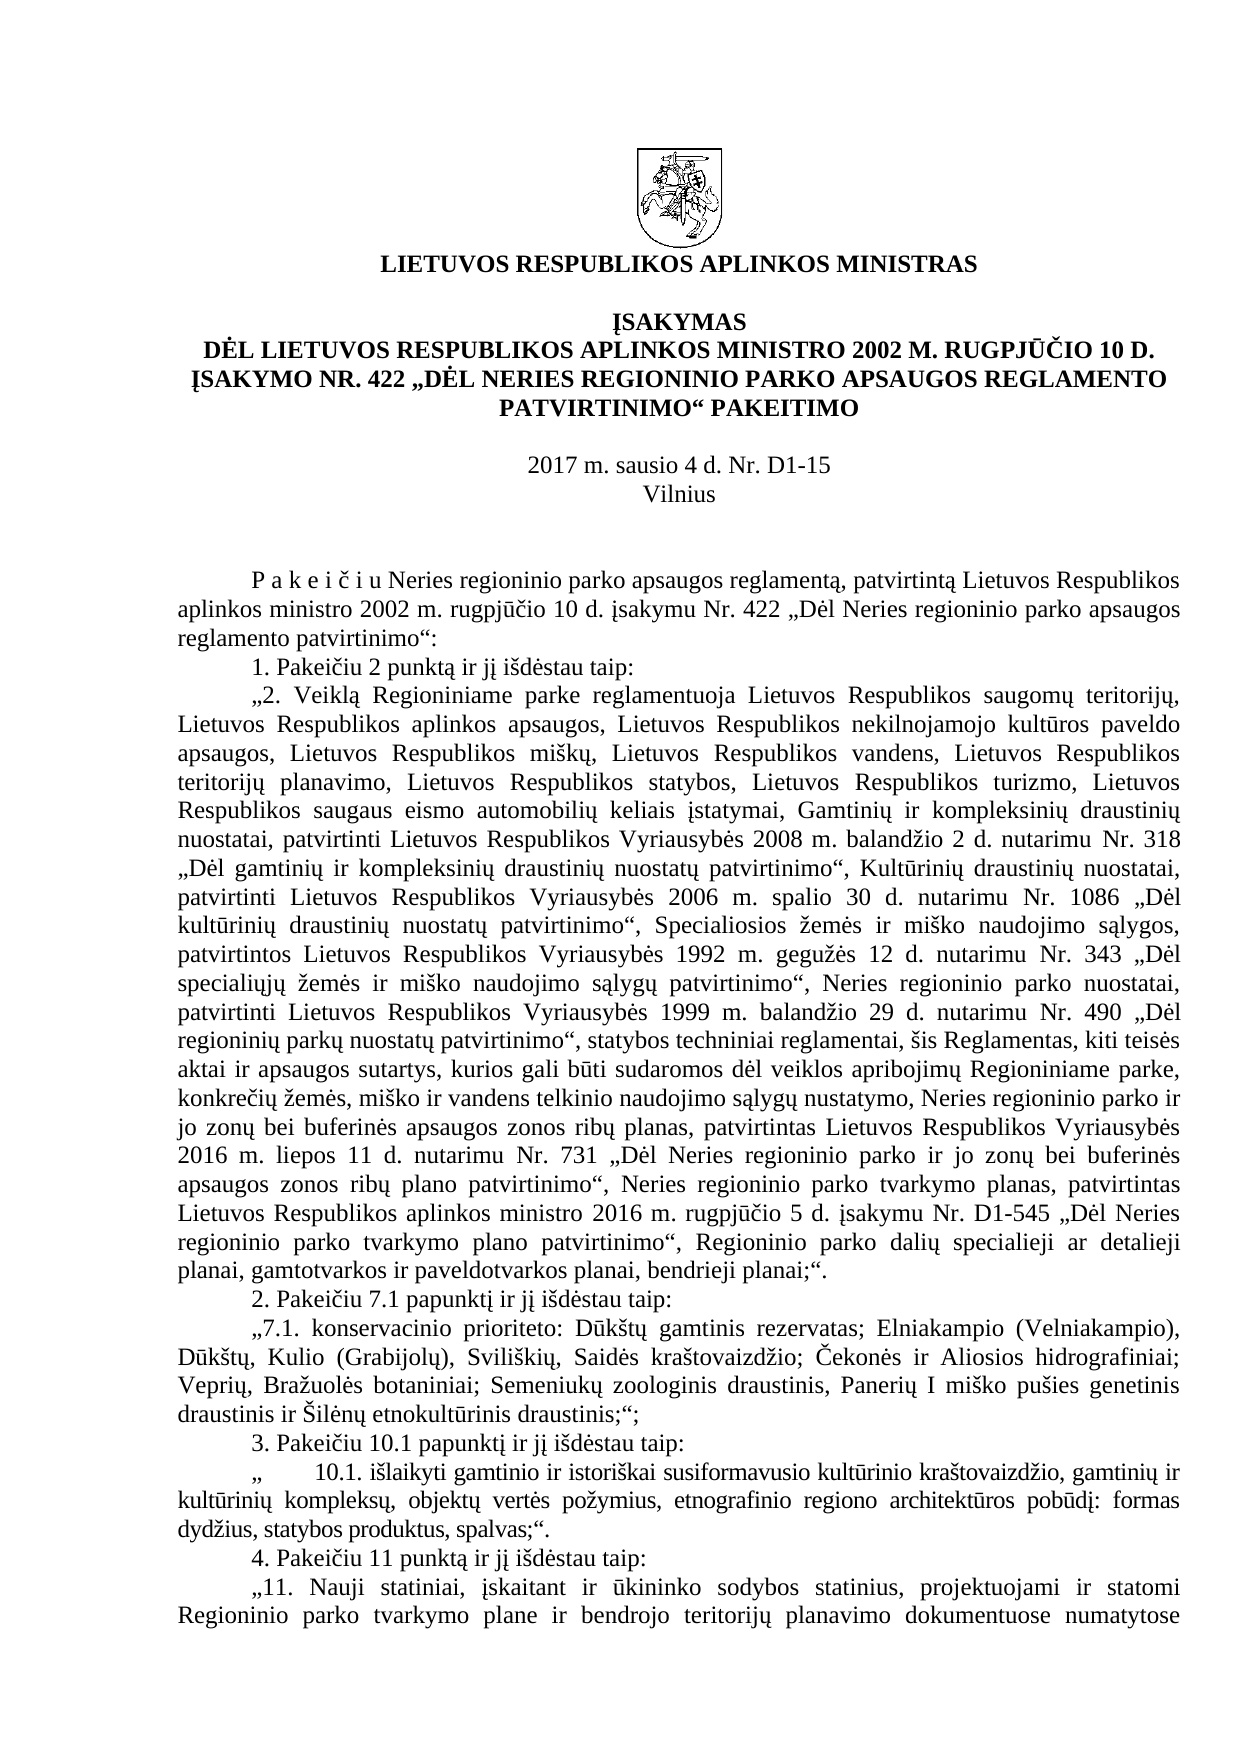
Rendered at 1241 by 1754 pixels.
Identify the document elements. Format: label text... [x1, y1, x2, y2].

text Vilnius [177, 479, 1181, 508]
text „2. Veiklą Regioniniame parke reglamentuoja Lietuvos Respublikos saugomų teritorijų, Lietuvos Respublikos aplinkos apsaugos, Lietuvos Respublikos nekilnojamojo kultūros paveldo apsaugos, Lietuvos Respublikos miškų, Lietuvos Respublikos vandens, Lietuvos Respublikos teritorijų planavimo, Lietuvos Respublikos statybos, Lietuvos Respublikos turizmo, Lietuvos Respublikos saugaus eismo automobilių keliais įstatymai, Gamtinių ir kompleksinių draustinių nuostatai, patvirtinti Lietuvos Respublikos Vyriausybės 2008 m. balandžio 2 d. nutarimu Nr. 318 „Dėl gamtinių ir kompleksinių draustinių nuostatų patvirtinimo“, Kultūrinių draustinių nuostatai, patvirtinti Lietuvos Respublikos Vyriausybės 2006 m. spalio 30 d. nutarimu Nr. 1086 „Dėl kultūrinių draustinių nuostatų patvirtinimo“, Specialiosios žemės ir miško naudojimo sąlygos, patvirtintos Lietuvos Respublikos Vyriausybės 1992 m. gegužės 12 d. nutarimu Nr. 343 „Dėl specialiųjų žemės ir miško naudojimo sąlygų patvirtinimo“, Neries regioninio parko nuostatai, patvirtinti Lietuvos Respublikos Vyriausybės 1999 m. balandžio 29 d. nutarimu Nr. 490 „Dėl regioninių parkų nuostatų patvirtinimo“, statybos techniniai reglamentai, šis Reglamentas, kiti teisės aktai ir apsaugos sutartys, kurios gali būti sudaromos dėl veiklos apribojimų Regioniniame parke, konkrečių žemės, miško ir vandens telkinio naudojimo sąlygų nustatymo, Neries regioninio parko ir jo zonų bei buferinės apsaugos zonos ribų planas, patvirtintas Lietuvos Respublikos Vyriausybės 2016 m. liepos 11 d. nutarimu Nr. 731 „Dėl Neries regioninio parko ir jo zonų bei buferinės apsaugos zonos ribų plano patvirtinimo“, Neries regioninio parko tvarkymo planas, patvirtintas Lietuvos Respublikos aplinkos ministro 2016 m. rugpjūčio 5 d. įsakymu Nr. D1-545 „Dėl Neries regioninio parko tvarkymo plano patvirtinimo“, Regioninio parko dalių specialieji ar detalieji planai, gamtotvarkos ir paveldotvarkos planai, bendrieji planai;“. [177, 680, 1181, 1284]
text 4. Pakeičiu 11 punktą ir jį išdėstau taip: [177, 1543, 1181, 1572]
text „7.1. konservacinio prioriteto: Dūkštų gamtinis rezervatas; Elniakampio (Velniakampio), Dūkštų, Kulio (Grabijolų), Sviliškių, Saidės kraštovaizdžio; Čekonės ir Aliosios hidrografiniai; Veprių, Bražuolės botaniniai; Semeniukų zoologinis draustinis, Panerių I miško pušies genetinis draustinis ir Šilėnų etnokultūrinis draustinis;“; [177, 1313, 1181, 1428]
text 3. Pakeičiu 10.1 papunktį ir jį išdėstau taip: [177, 1428, 1181, 1457]
text 1. Pakeičiu 2 punktą ir jį išdėstau taip: [177, 652, 1181, 680]
text „11. Nauji statiniai, įskaitant ir ūkininko sodybos statinius, projektuojami ir statomi Regioninio parko tvarkymo plane ir bendrojo teritorijų planavimo dokumentuose numatytose [177, 1572, 1181, 1629]
text „ 10.1. išlaikyti gamtinio ir istoriškai susiformavusio kultūrinio kraštovaizdžio, gamtinių ir kultūrinių kompleksų, objektų vertės požymius, etnografinio regiono architektūros pobūdį: formas dydžius, statybos produktus, spalvas;“. [177, 1457, 1181, 1543]
text DĖL lietuvos respublikos APLINKOS MINISTRO 2002 M. rugpjūčio 10 D. ĮSAKYMO NR. 422 „DĖL neries regioninio PARKO APSAUGOS REGLAMENTO PATVIRTINIMO“ PAKEITIMO [177, 335, 1181, 422]
text LIETUVOS RESPUBLIKOS APLINKOS MINISTRAS [177, 249, 1181, 278]
text P a k e i č i u Neries regioninio parko apsaugos reglamentą, patvirtintą Lietuvos Respublikos aplinkos ministro 2002 m. rugpjūčio 10 d. įsakymu Nr. 422 „Dėl Neries regioninio parko apsaugos reglamento patvirtinimo“: [177, 565, 1181, 652]
text 2017 m. sausio 4 d. Nr. D1-15 [177, 450, 1181, 479]
text ĮSAKYMAS [177, 307, 1181, 335]
text 2. Pakeičiu 7.1 papunktį ir jį išdėstau taip: [177, 1284, 1181, 1313]
